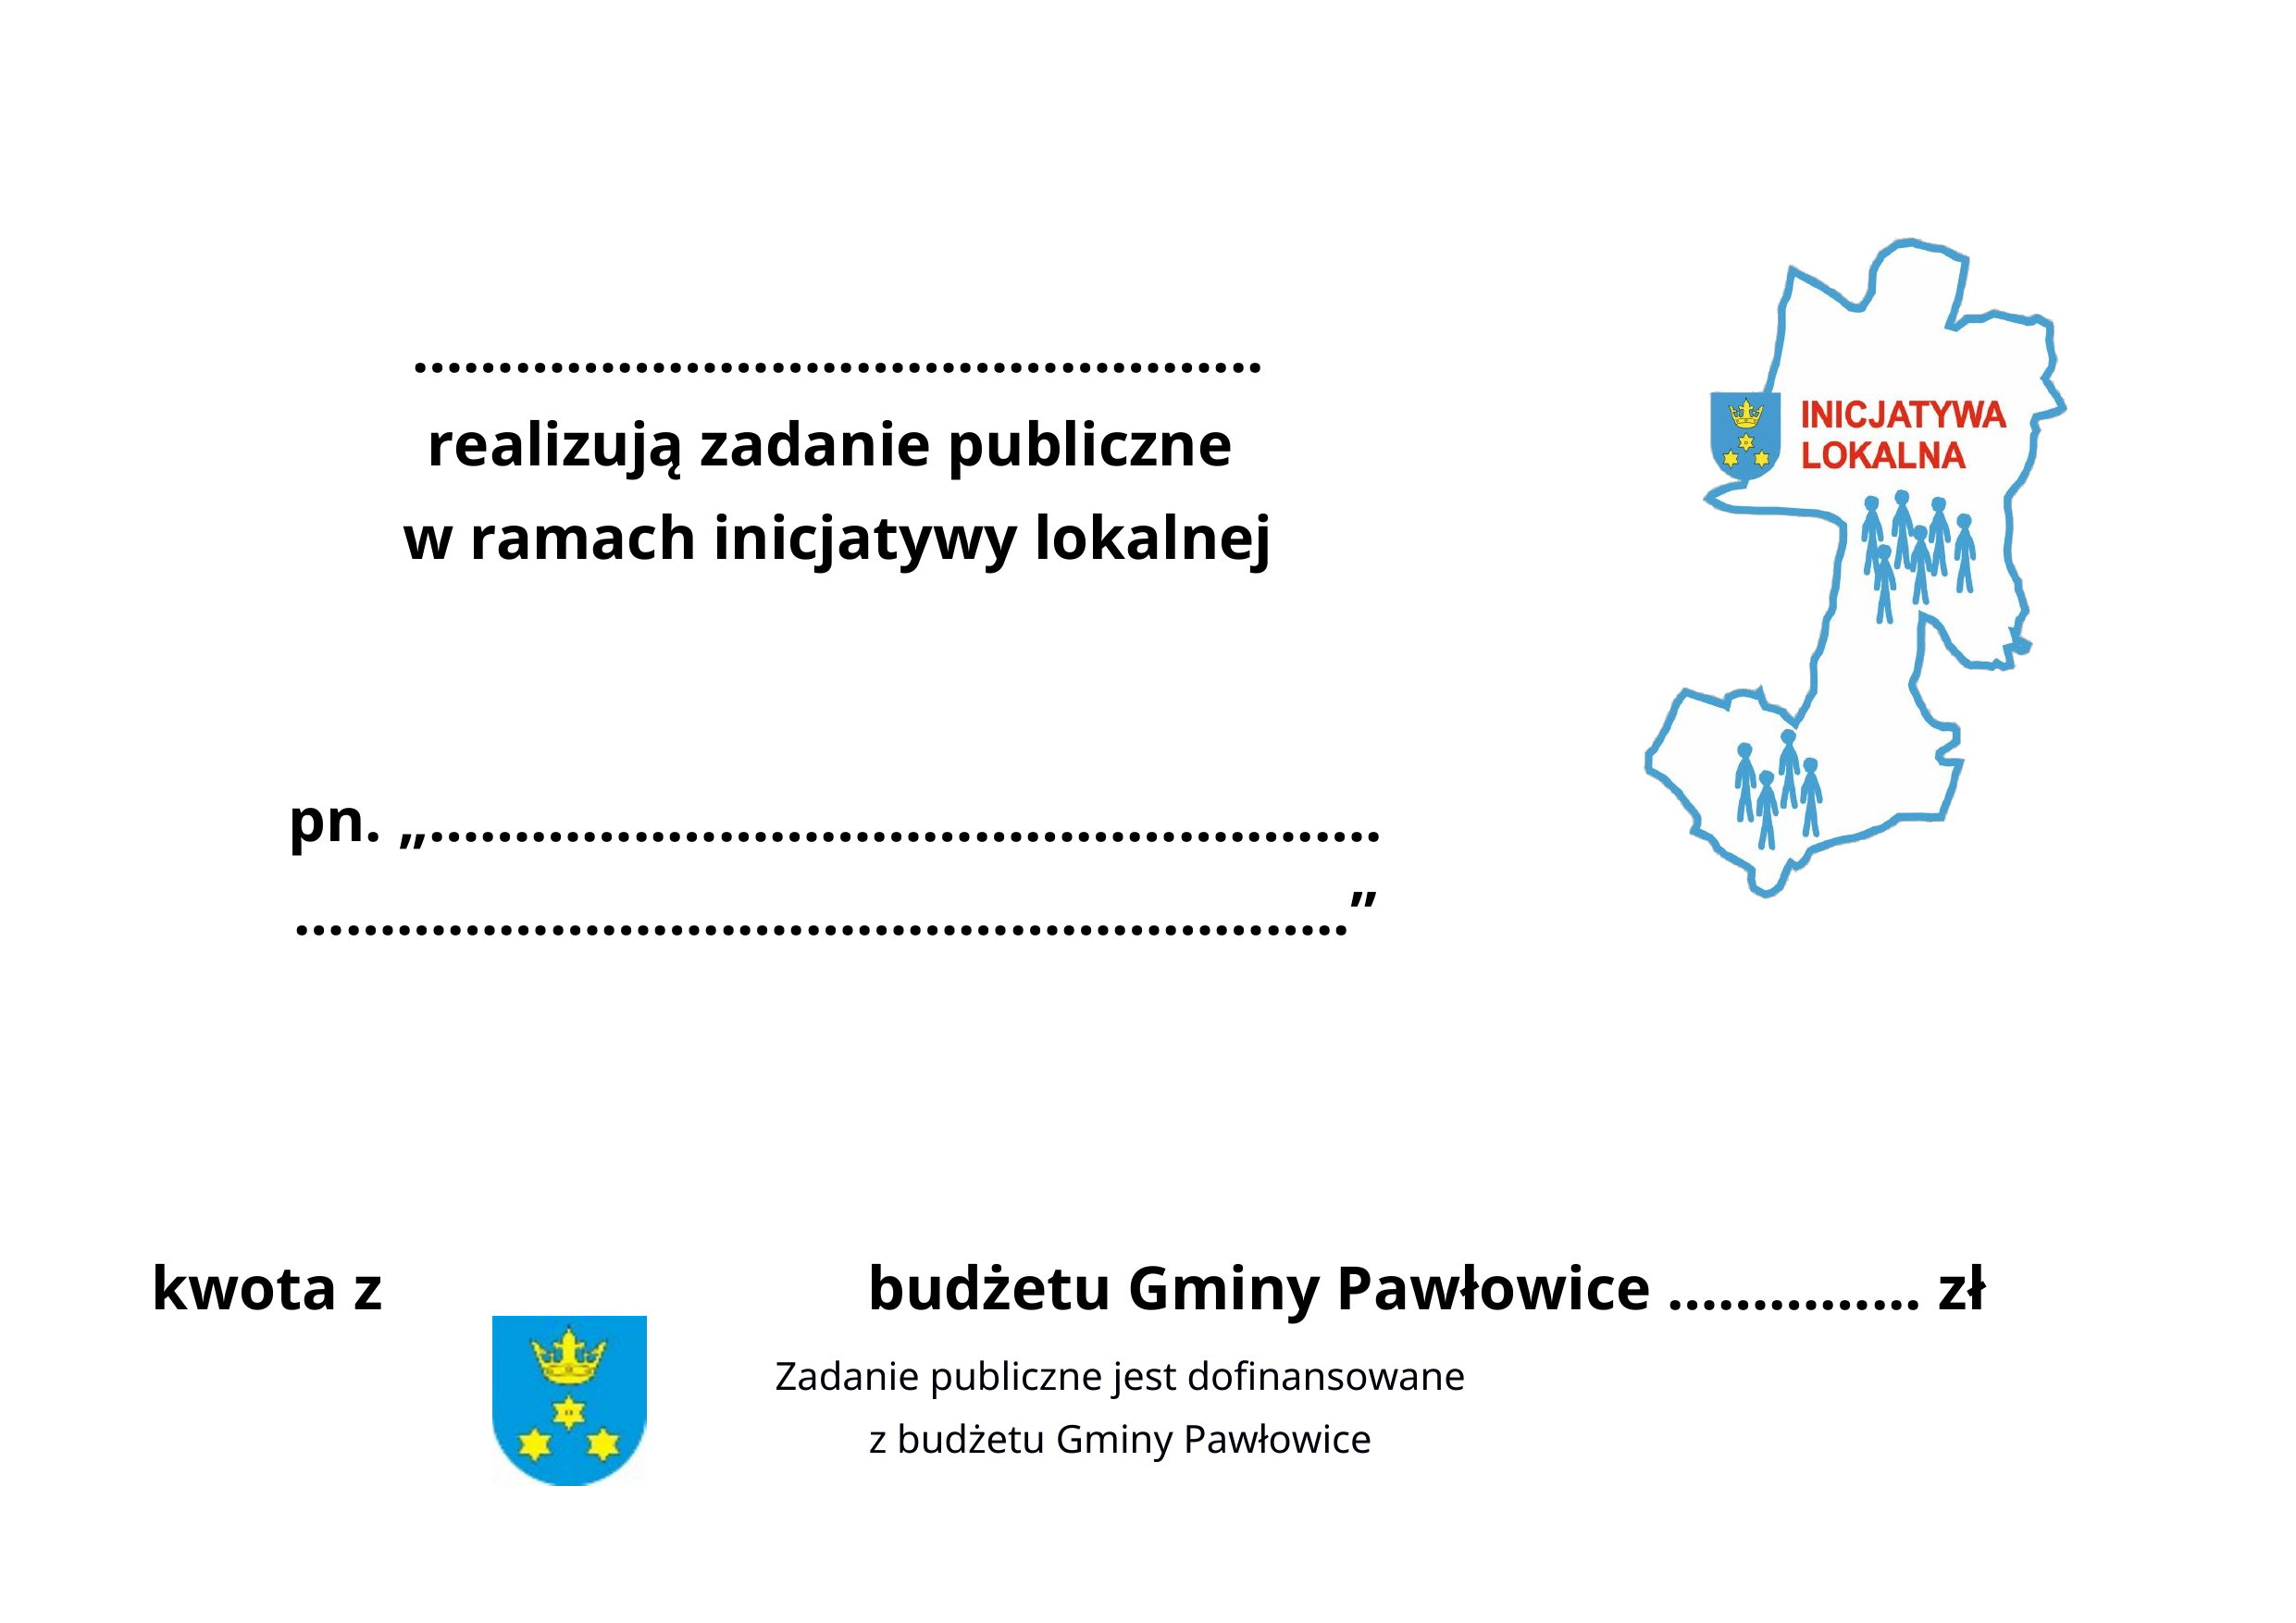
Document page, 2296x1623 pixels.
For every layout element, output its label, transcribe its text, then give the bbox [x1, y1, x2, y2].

text ……………………..…………………... [41, 308, 1634, 390]
text w ramach inicjatywy lokalnej [41, 496, 1634, 577]
text kwota z budżetu Gminy Pawłowice …………... zł [41, 1245, 2200, 1327]
text [2073, 402, 2200, 484]
text [2073, 308, 2200, 390]
text [2073, 496, 2200, 577]
text pn. „…………..…………………………….….…. [35, 778, 1634, 859]
text realizują zadanie publiczne [41, 402, 1634, 484]
text ……………………..….…………………………..” [35, 872, 2200, 953]
text [2073, 778, 2200, 859]
